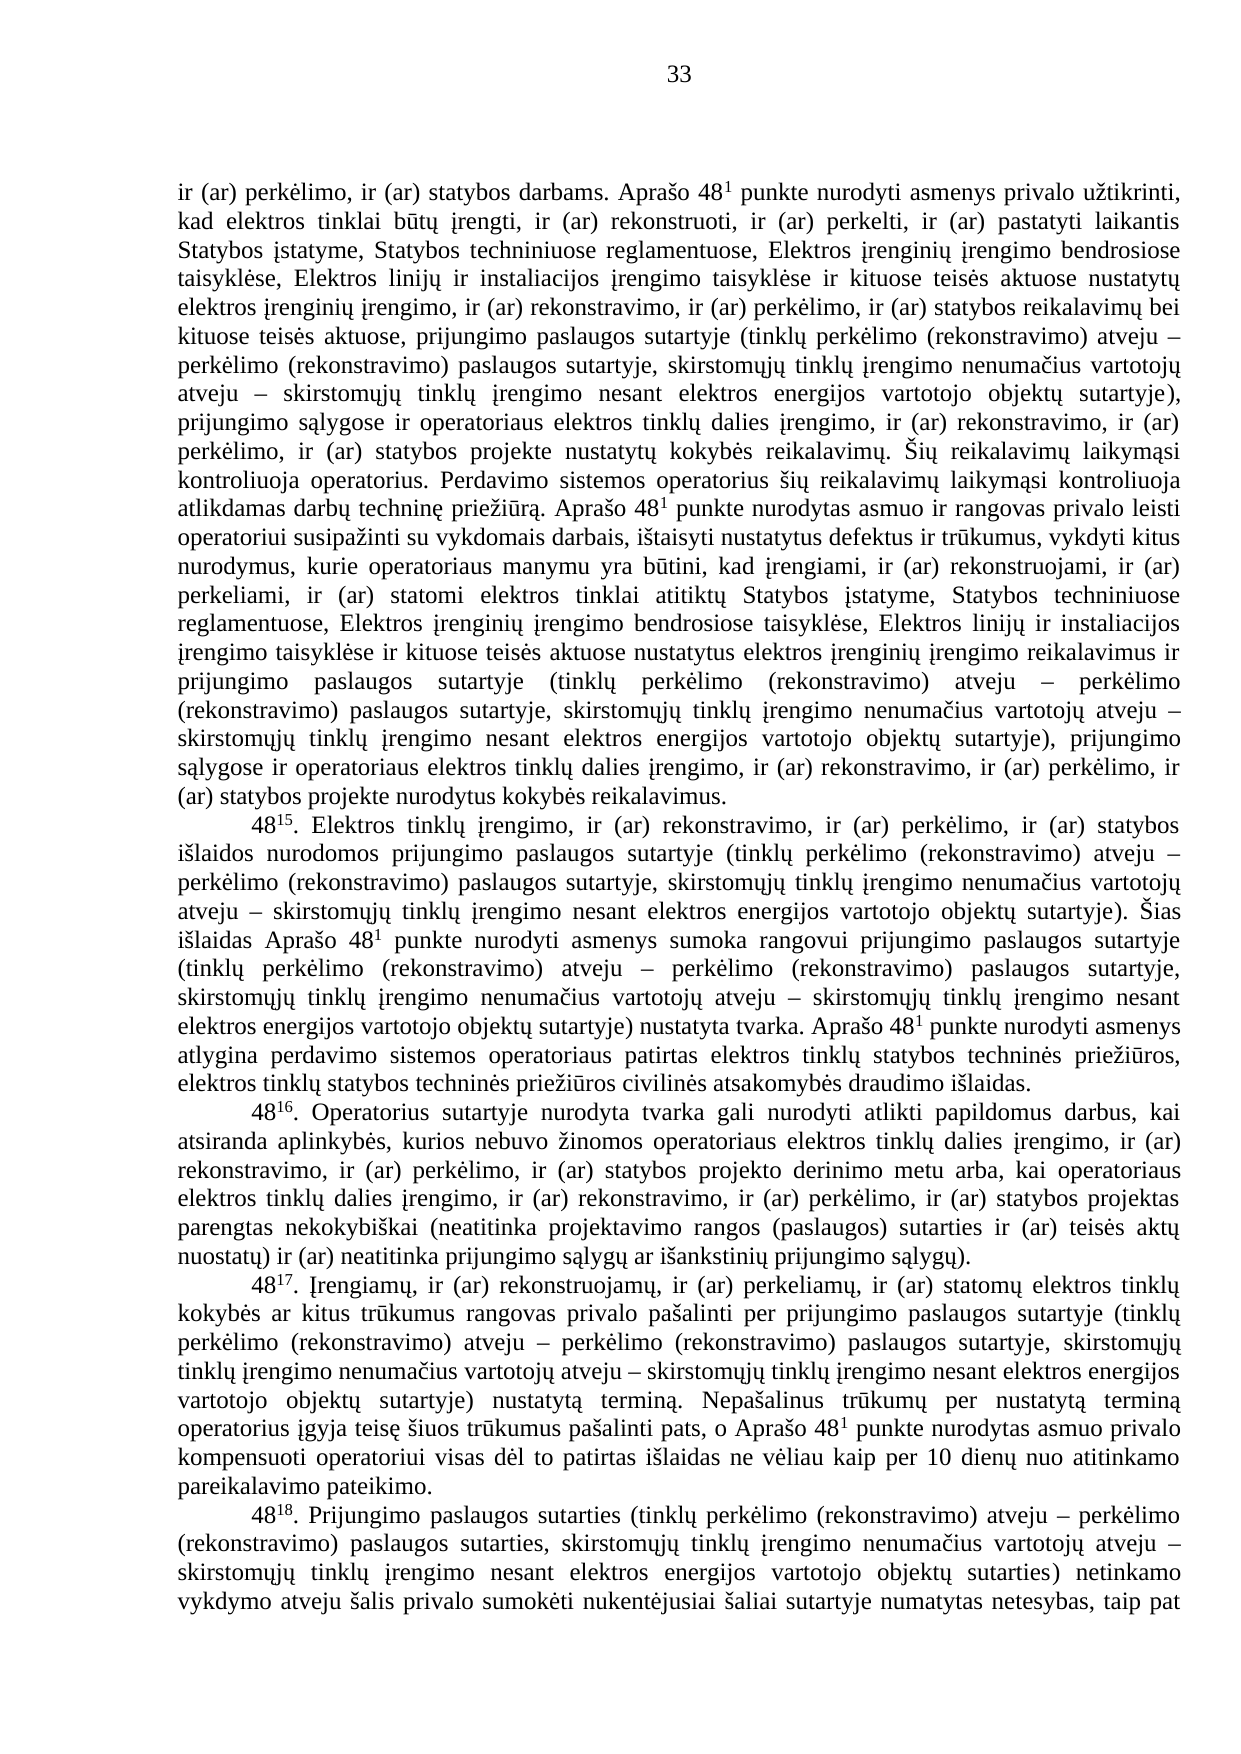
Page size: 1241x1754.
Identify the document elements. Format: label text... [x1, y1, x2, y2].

text 4816. Operatorius sutartyje nurodyta tvarka gali nurodyti atlikti papildomus darbus, kai atsiranda aplinkybės, kurios nebuvo žinomos operatoriaus elektros tinklų dalies įrengimo, ir (ar) rekonstravimo, ir (ar) perkėlimo, ir (ar) statybos projekto derinimo metu arba, kai operatoriaus elektros tinklų dalies įrengimo, ir (ar) rekonstravimo, ir (ar) perkėlimo, ir (ar) statybos projektas parengtas nekokybiškai (neatitinka projektavimo rangos (paslaugos) sutarties ir (ar) teisės aktų nuostatų) ir (ar) neatitinka prijungimo sąlygų ar išankstinių prijungimo sąlygų). [177, 1097, 1181, 1270]
text 4817. Įrengiamų, ir (ar) rekonstruojamų, ir (ar) perkeliamų, ir (ar) statomų elektros tinklų kokybės ar kitus trūkumus rangovas privalo pašalinti per prijungimo paslaugos sutartyje (tinklų perkėlimo (rekonstravimo) atveju – perkėlimo (rekonstravimo) paslaugos sutartyje, skirstomųjų tinklų įrengimo nenumačius vartotojų atveju – skirstomųjų tinklų įrengimo nesant elektros energijos vartotojo objektų sutartyje) nustatytą terminą. Nepašalinus trūkumų per nustatytą terminą operatorius įgyja teisę šiuos trūkumus pašalinti pats, o Aprašo 481 punkte nurodytas asmuo privalo kompensuoti operatoriui visas dėl to patirtas išlaidas ne vėliau kaip per 10 dienų nuo atitinkamo pareikalavimo pateikimo. [177, 1270, 1181, 1500]
text ir (ar) perkėlimo, ir (ar) statybos darbams. Aprašo 481 punkte nurodyti asmenys privalo užtikrinti, kad elektros tinklai būtų įrengti, ir (ar) rekonstruoti, ir (ar) perkelti, ir (ar) pastatyti laikantis Statybos įstatyme, Statybos techniniuose reglamentuose, Elektros įrenginių įrengimo bendrosiose taisyklėse, Elektros linijų ir instaliacijos įrengimo taisyklėse ir kituose teisės aktuose nustatytų elektros įrenginių įrengimo, ir (ar) rekonstravimo, ir (ar) perkėlimo, ir (ar) statybos reikalavimų bei kituose teisės aktuose, prijungimo paslaugos sutartyje (tinklų perkėlimo (rekonstravimo) atveju – perkėlimo (rekonstravimo) paslaugos sutartyje, skirstomųjų tinklų įrengimo nenumačius vartotojų atveju – skirstomųjų tinklų įrengimo nesant elektros energijos vartotojo objektų sutartyje), prijungimo sąlygose ir operatoriaus elektros tinklų dalies įrengimo, ir (ar) rekonstravimo, ir (ar) perkėlimo, ir (ar) statybos projekte nustatytų kokybės reikalavimų. Šių reikalavimų laikymąsi kontroliuoja operatorius. Perdavimo sistemos operatorius šių reikalavimų laikymąsi kontroliuoja atlikdamas darbų techninę priežiūrą. Aprašo 481 punkte nurodytas asmuo ir rangovas privalo leisti operatoriui susipažinti su vykdomais darbais, ištaisyti nustatytus defektus ir trūkumus, vykdyti kitus nurodymus, kurie operatoriaus manymu yra būtini, kad įrengiami, ir (ar) rekonstruojami, ir (ar) perkeliami, ir (ar) statomi elektros tinklai atitiktų Statybos įstatyme, Statybos techniniuose reglamentuose, Elektros įrenginių įrengimo bendrosiose taisyklėse, Elektros linijų ir instaliacijos įrengimo taisyklėse ir kituose teisės aktuose nustatytus elektros įrenginių įrengimo reikalavimus ir prijungimo paslaugos sutartyje (tinklų perkėlimo (rekonstravimo) atveju – perkėlimo (rekonstravimo) paslaugos sutartyje, skirstomųjų tinklų įrengimo nenumačius vartotojų atveju – skirstomųjų tinklų įrengimo nesant elektros energijos vartotojo objektų sutartyje), prijungimo sąlygose ir operatoriaus elektros tinklų dalies įrengimo, ir (ar) rekonstravimo, ir (ar) perkėlimo, ir (ar) statybos projekte nurodytus kokybės reikalavimus. [177, 177, 1181, 810]
text 4818. Prijungimo paslaugos sutarties (tinklų perkėlimo (rekonstravimo) atveju – perkėlimo (rekonstravimo) paslaugos sutarties, skirstomųjų tinklų įrengimo nenumačius vartotojų atveju – skirstomųjų tinklų įrengimo nesant elektros energijos vartotojo objektų sutarties) netinkamo vykdymo atveju šalis privalo sumokėti nukentėjusiai šaliai sutartyje numatytas netesybas, taip pat [177, 1500, 1181, 1615]
text 4815. Elektros tinklų įrengimo, ir (ar) rekonstravimo, ir (ar) perkėlimo, ir (ar) statybos išlaidos nurodomos prijungimo paslaugos sutartyje (tinklų perkėlimo (rekonstravimo) atveju – perkėlimo (rekonstravimo) paslaugos sutartyje, skirstomųjų tinklų įrengimo nenumačius vartotojų atveju – skirstomųjų tinklų įrengimo nesant elektros energijos vartotojo objektų sutartyje). Šias išlaidas Aprašo 481 punkte nurodyti asmenys sumoka rangovui prijungimo paslaugos sutartyje (tinklų perkėlimo (rekonstravimo) atveju – perkėlimo (rekonstravimo) paslaugos sutartyje, skirstomųjų tinklų įrengimo nenumačius vartotojų atveju – skirstomųjų tinklų įrengimo nesant elektros energijos vartotojo objektų sutartyje) nustatyta tvarka. Aprašo 481 punkte nurodyti asmenys atlygina perdavimo sistemos operatoriaus patirtas elektros tinklų statybos techninės priežiūros, elektros tinklų statybos techninės priežiūros civilinės atsakomybės draudimo išlaidas. [177, 810, 1181, 1097]
